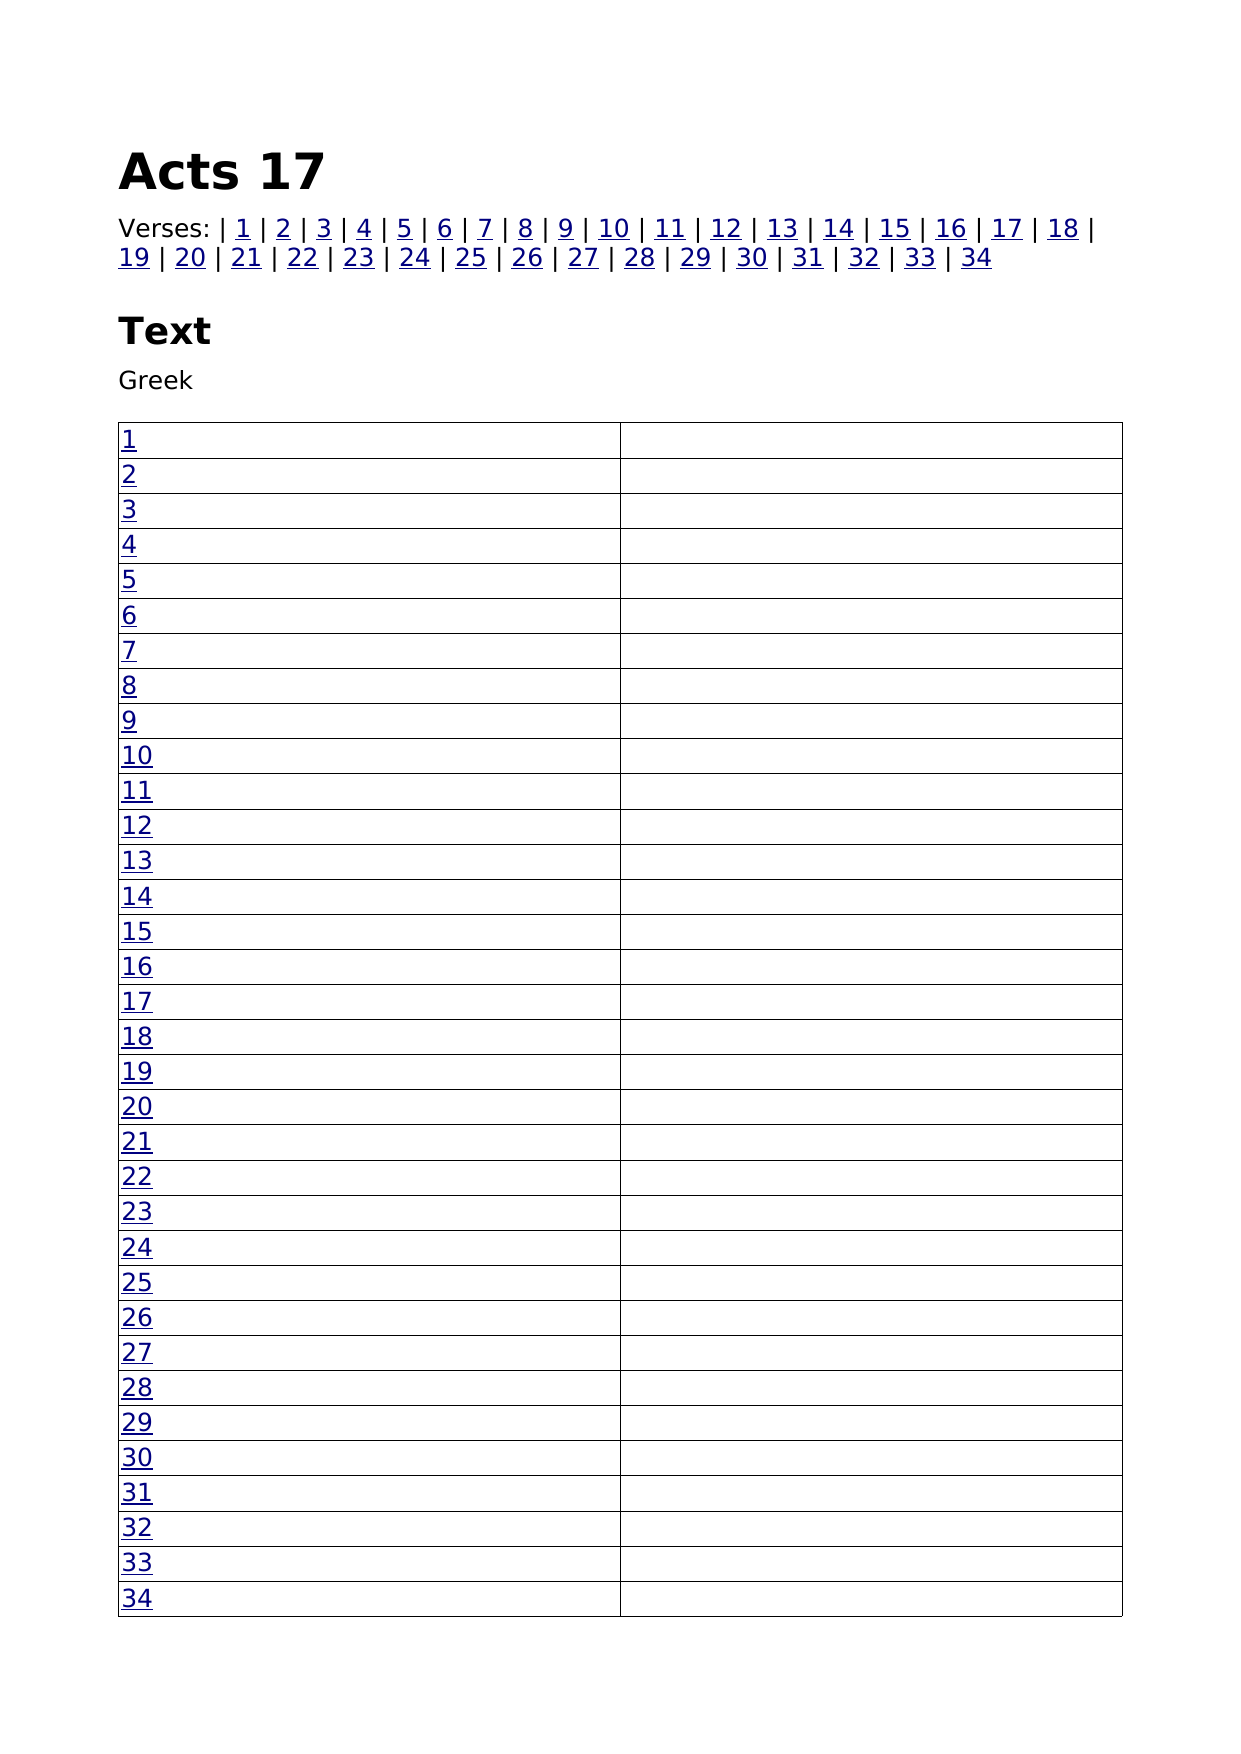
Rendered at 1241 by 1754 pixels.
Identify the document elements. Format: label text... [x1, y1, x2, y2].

table_cell 13 [119, 845, 620, 879]
table_cell [621, 985, 1122, 1019]
table_cell 5 [119, 564, 620, 598]
table_cell [621, 669, 1122, 703]
text Greek [118, 366, 1122, 395]
table_cell 6 [119, 599, 620, 633]
table_cell [621, 599, 1122, 633]
table_cell [621, 704, 1122, 738]
table_cell [621, 1090, 1122, 1124]
subtitle Text [118, 310, 1122, 353]
table_cell 30 [119, 1441, 620, 1475]
table_cell 26 [119, 1301, 620, 1335]
table_cell [621, 1582, 1122, 1616]
table_cell 7 [119, 634, 620, 668]
table_cell 12 [119, 810, 620, 843]
table_cell [621, 564, 1122, 598]
table_cell 22 [119, 1161, 620, 1194]
table_cell [621, 774, 1122, 808]
table_cell [621, 950, 1122, 984]
table_cell [621, 1512, 1122, 1546]
table_cell 11 [119, 774, 620, 808]
table_cell [621, 1301, 1122, 1335]
table_cell 19 [119, 1055, 620, 1089]
table_cell 25 [119, 1266, 620, 1300]
table_cell [621, 1441, 1122, 1475]
table_cell [621, 1231, 1122, 1265]
table_cell [621, 459, 1122, 492]
table_cell [621, 494, 1122, 528]
table_cell 15 [119, 915, 620, 949]
table_cell [621, 810, 1122, 843]
table_cell 10 [119, 739, 620, 773]
table_cell [621, 1125, 1122, 1159]
table_cell 29 [119, 1406, 620, 1440]
table_cell [621, 1547, 1122, 1581]
table_cell [621, 915, 1122, 949]
table_cell [621, 1406, 1122, 1440]
table_cell [621, 1020, 1122, 1054]
table_cell [621, 529, 1122, 563]
table_cell [621, 1371, 1122, 1405]
table_cell 14 [119, 880, 620, 914]
subtitle Acts 17 [118, 143, 1122, 201]
table_cell 24 [119, 1231, 620, 1265]
table_cell 18 [119, 1020, 620, 1054]
table_cell [621, 880, 1122, 914]
table_cell 23 [119, 1196, 620, 1230]
table_cell [621, 1336, 1122, 1370]
table_cell 9 [119, 704, 620, 738]
table_cell 27 [119, 1336, 620, 1370]
table_cell [621, 1266, 1122, 1300]
table_cell [621, 1196, 1122, 1230]
table_cell [621, 845, 1122, 879]
table_cell 28 [119, 1371, 620, 1405]
table_cell 33 [119, 1547, 620, 1581]
table_cell [621, 1476, 1122, 1511]
table_cell 16 [119, 950, 620, 984]
table_cell 3 [119, 494, 620, 528]
table_header [621, 423, 1122, 457]
table_cell [621, 634, 1122, 668]
table_cell [621, 1055, 1122, 1089]
table_cell 8 [119, 669, 620, 703]
table_cell 31 [119, 1476, 620, 1511]
table_cell [621, 739, 1122, 773]
table_cell 32 [119, 1512, 620, 1546]
table_header 1 [119, 423, 620, 457]
table_cell 20 [119, 1090, 620, 1124]
text Verses: | 1 | 2 | 3 | 4 | 5 | 6 | 7 | 8 | 9 | 10 | 11 | 12 | 13 | 14 | 15 | 16 | 17 | 18 | 19 | 20 | 21 | 22 | 23 | 24 | 25 | 26 | 27 | 28 | 29 | 30 | 31 | 32 | 33 | 34 [118, 214, 1122, 272]
table_cell [621, 1161, 1122, 1194]
table_cell 17 [119, 985, 620, 1019]
table_cell 2 [119, 459, 620, 492]
table_cell 4 [119, 529, 620, 563]
table_cell 34 [119, 1582, 620, 1616]
table_cell 21 [119, 1125, 620, 1159]
